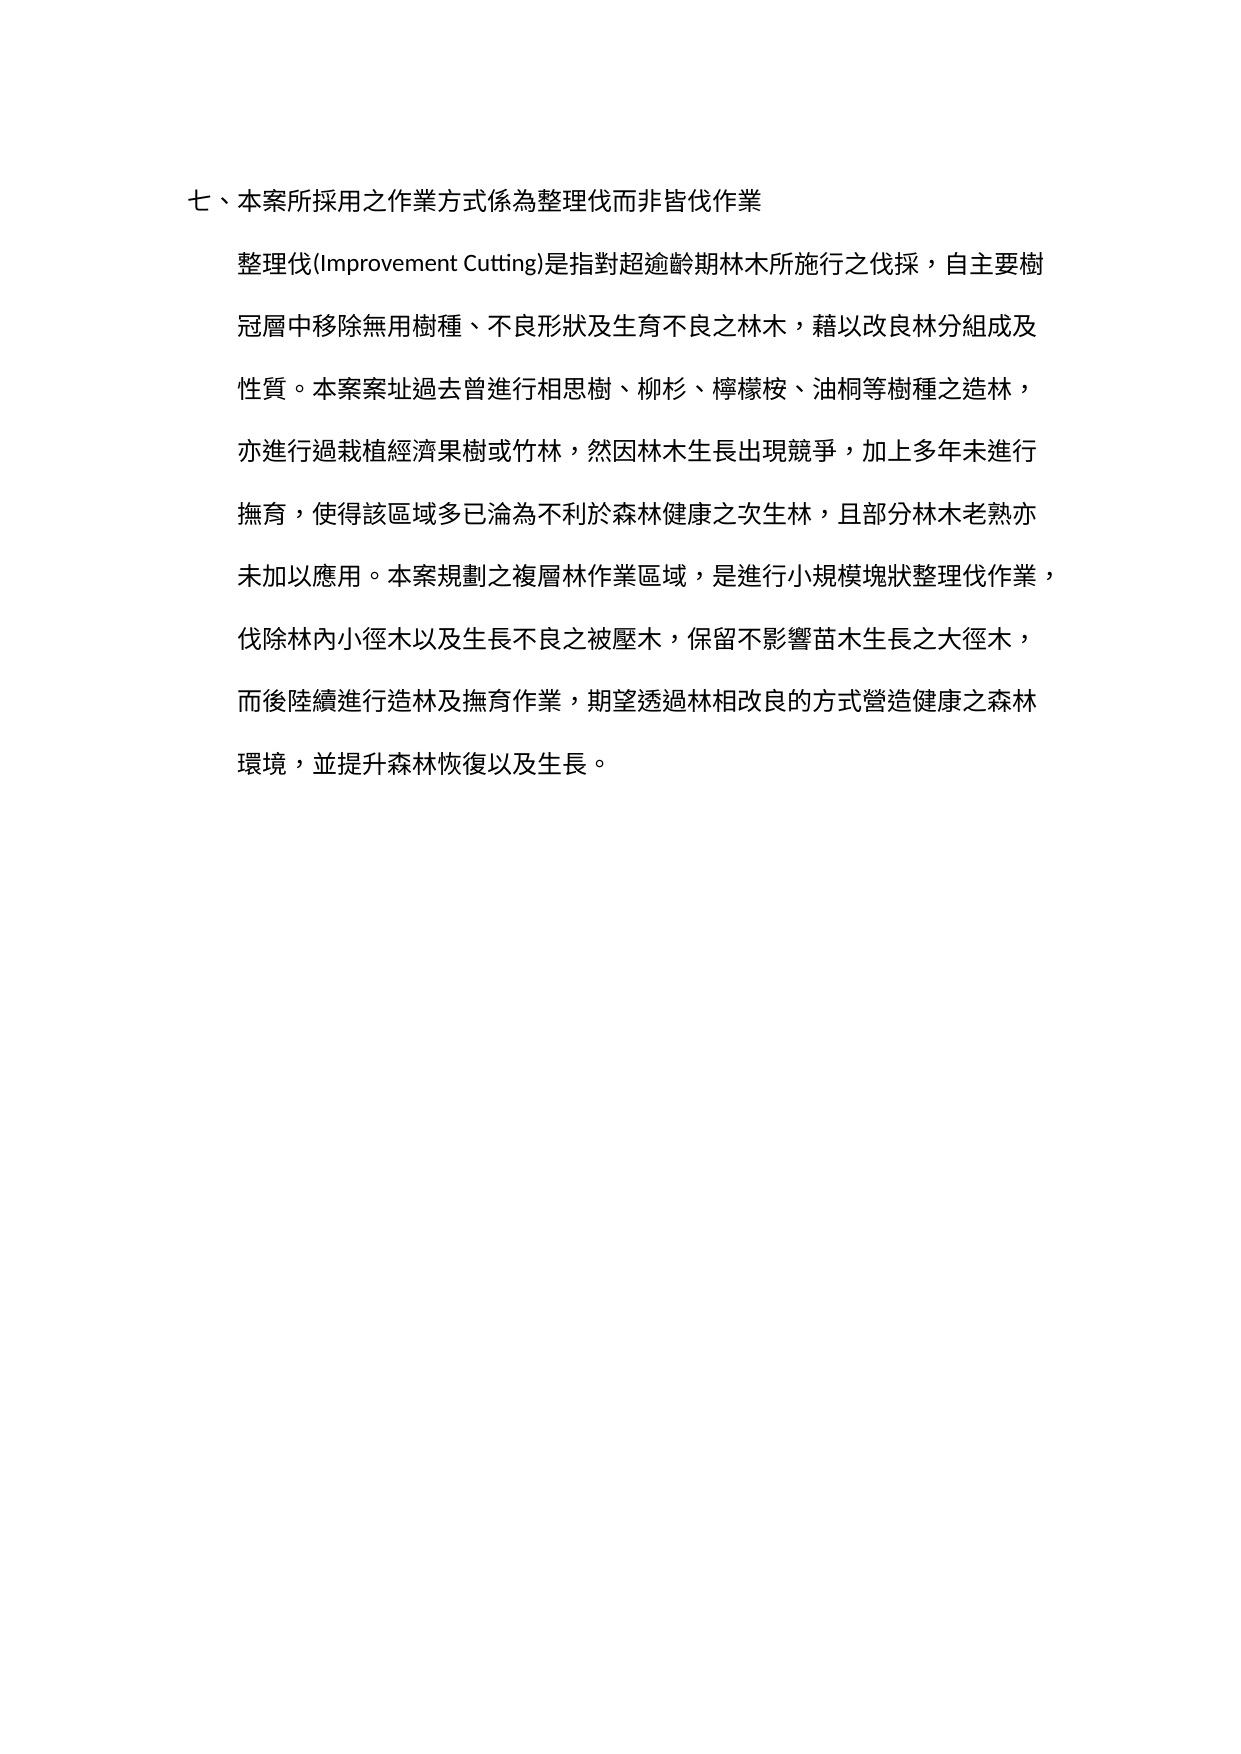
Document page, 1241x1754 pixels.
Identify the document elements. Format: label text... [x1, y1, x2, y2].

text 七、本案所採用之作業方式係為整理伐而非皆伐作業 [187, 158, 1053, 221]
text 整理伐(Improvement Cutting)是指對超逾齡期林木所施行之伐採，自主要樹冠層中移除無用樹種、不良形狀及生育不良之林木，藉以改良林分組成及性質。本案案址過去曾進行相思樹、柳杉、檸檬桉、油桐等樹種之造林，亦進行過栽植經濟果樹或竹林，然因林木生長出現競爭，加上多年未進行撫育，使得該區域多已淪為不利於森林健康之次生林，且部分林木老熟亦未加以應用。本案規劃之複層林作業區域，是進行小規模塊狀整理伐作業，伐除林內小徑木以及生長不良之被壓木，保留不影響苗木生長之大徑木，而後陸續進行造林及撫育作業，期望透過林相改良的方式營造健康之森林環境，並提升森林恢復以及生長。 [237, 221, 1053, 783]
